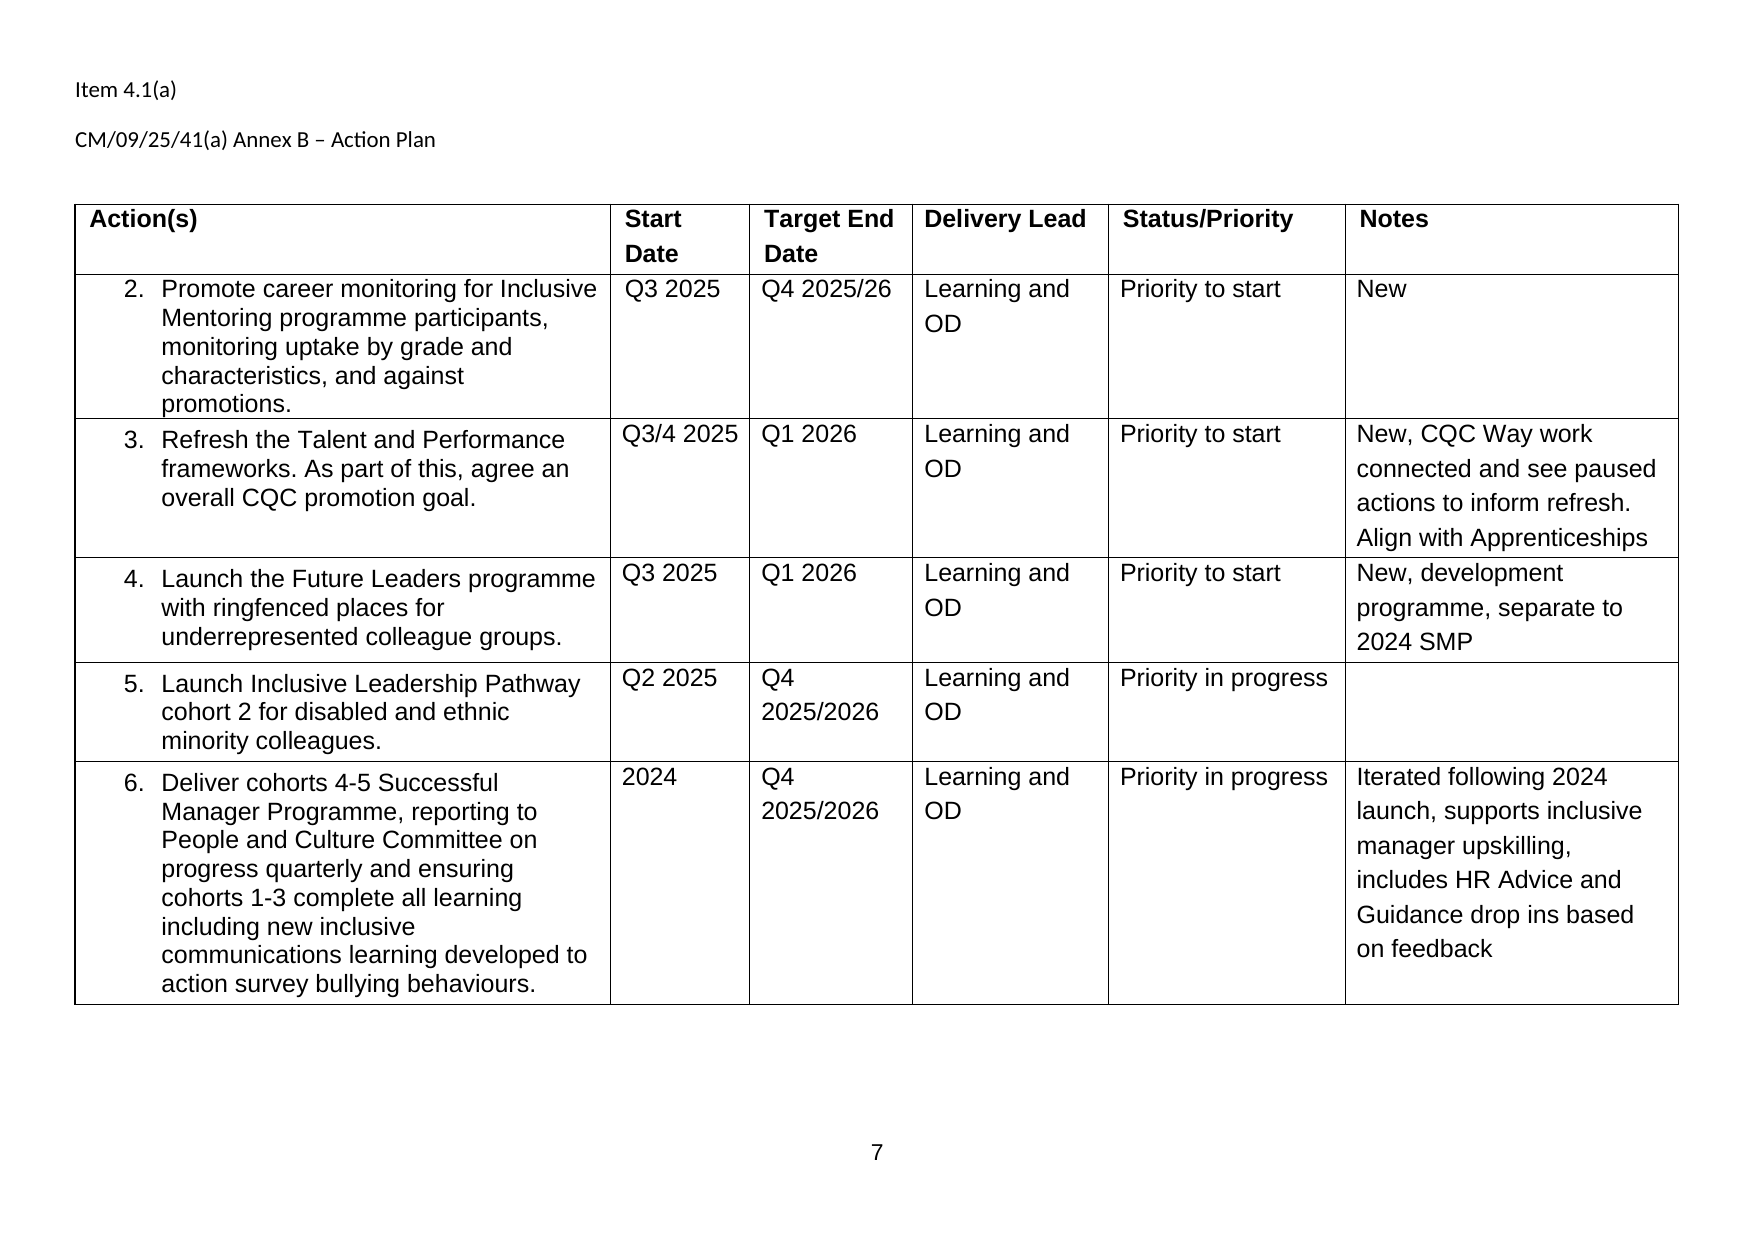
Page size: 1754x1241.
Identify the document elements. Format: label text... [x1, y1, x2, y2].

table_cell Q4 2025/26 [750, 275, 912, 418]
table_cell Learning and OD [913, 762, 1108, 1004]
table_cell Iterated following 2024 launch, supports inclusive manager upskilling, includes HR Advice and Guidance drop ins based on feedback [1346, 762, 1678, 1004]
table_cell Deliver cohorts 4-5 Successful Manager Programme, reporting to People and Culture Committee on progress quarterly and ensuring cohorts 1-3 complete all learning including new inclusive communications learning developed to action survey bullying behaviours. [76, 762, 610, 1004]
table_cell New [1346, 275, 1678, 418]
table_cell Q2 2025 [611, 663, 749, 761]
table_cell Priority to start [1109, 558, 1345, 662]
table_cell Promote career monitoring for Inclusive Mentoring programme participants, monitoring uptake by grade and characteristics, and against promotions. [76, 275, 610, 418]
table_cell Launch Inclusive Leadership Pathway cohort 2 for disabled and ethnic minority colleagues. [76, 663, 610, 761]
table_cell Learning and OD [913, 419, 1108, 557]
table_header Target End Date [750, 205, 912, 273]
table_cell Q3 2025 [611, 275, 749, 418]
table_cell Priority in progress [1109, 663, 1345, 761]
table_cell Priority to start [1109, 275, 1345, 418]
table_cell Learning and OD [913, 663, 1108, 761]
table_header Status/Priority [1109, 205, 1345, 273]
table_cell New, development programme, separate to 2024 SMP [1346, 558, 1678, 662]
table_cell Priority to start [1109, 419, 1345, 557]
table_header Start Date [611, 205, 749, 273]
table_cell Q4 2025/2026 [750, 762, 912, 1004]
table_header Action(s) [76, 205, 610, 273]
table_header Delivery Lead [913, 205, 1108, 273]
table_cell [1346, 663, 1678, 761]
table_cell Priority in progress [1109, 762, 1345, 1004]
table_cell New, CQC Way work connected and see paused actions to inform refresh. Align with Apprenticeships [1346, 419, 1678, 557]
table_cell Refresh the Talent and Performance frameworks. As part of this, agree an overall CQC promotion goal. [76, 419, 610, 557]
table_cell Launch the Future Leaders programme with ringfenced places for underrepresented colleague groups. [76, 558, 610, 662]
table_cell Learning and OD [913, 558, 1108, 662]
table_cell Q1 2026 [750, 419, 912, 557]
table_cell 2024 [611, 762, 749, 1004]
table_cell Q1 2026 [750, 558, 912, 662]
table_header Notes [1346, 205, 1678, 273]
table_cell Learning and OD [913, 275, 1108, 418]
table_cell Q4 2025/2026 [750, 663, 912, 761]
table_cell Q3 2025 [611, 558, 749, 662]
table_cell Q3/4 2025 [611, 419, 749, 557]
